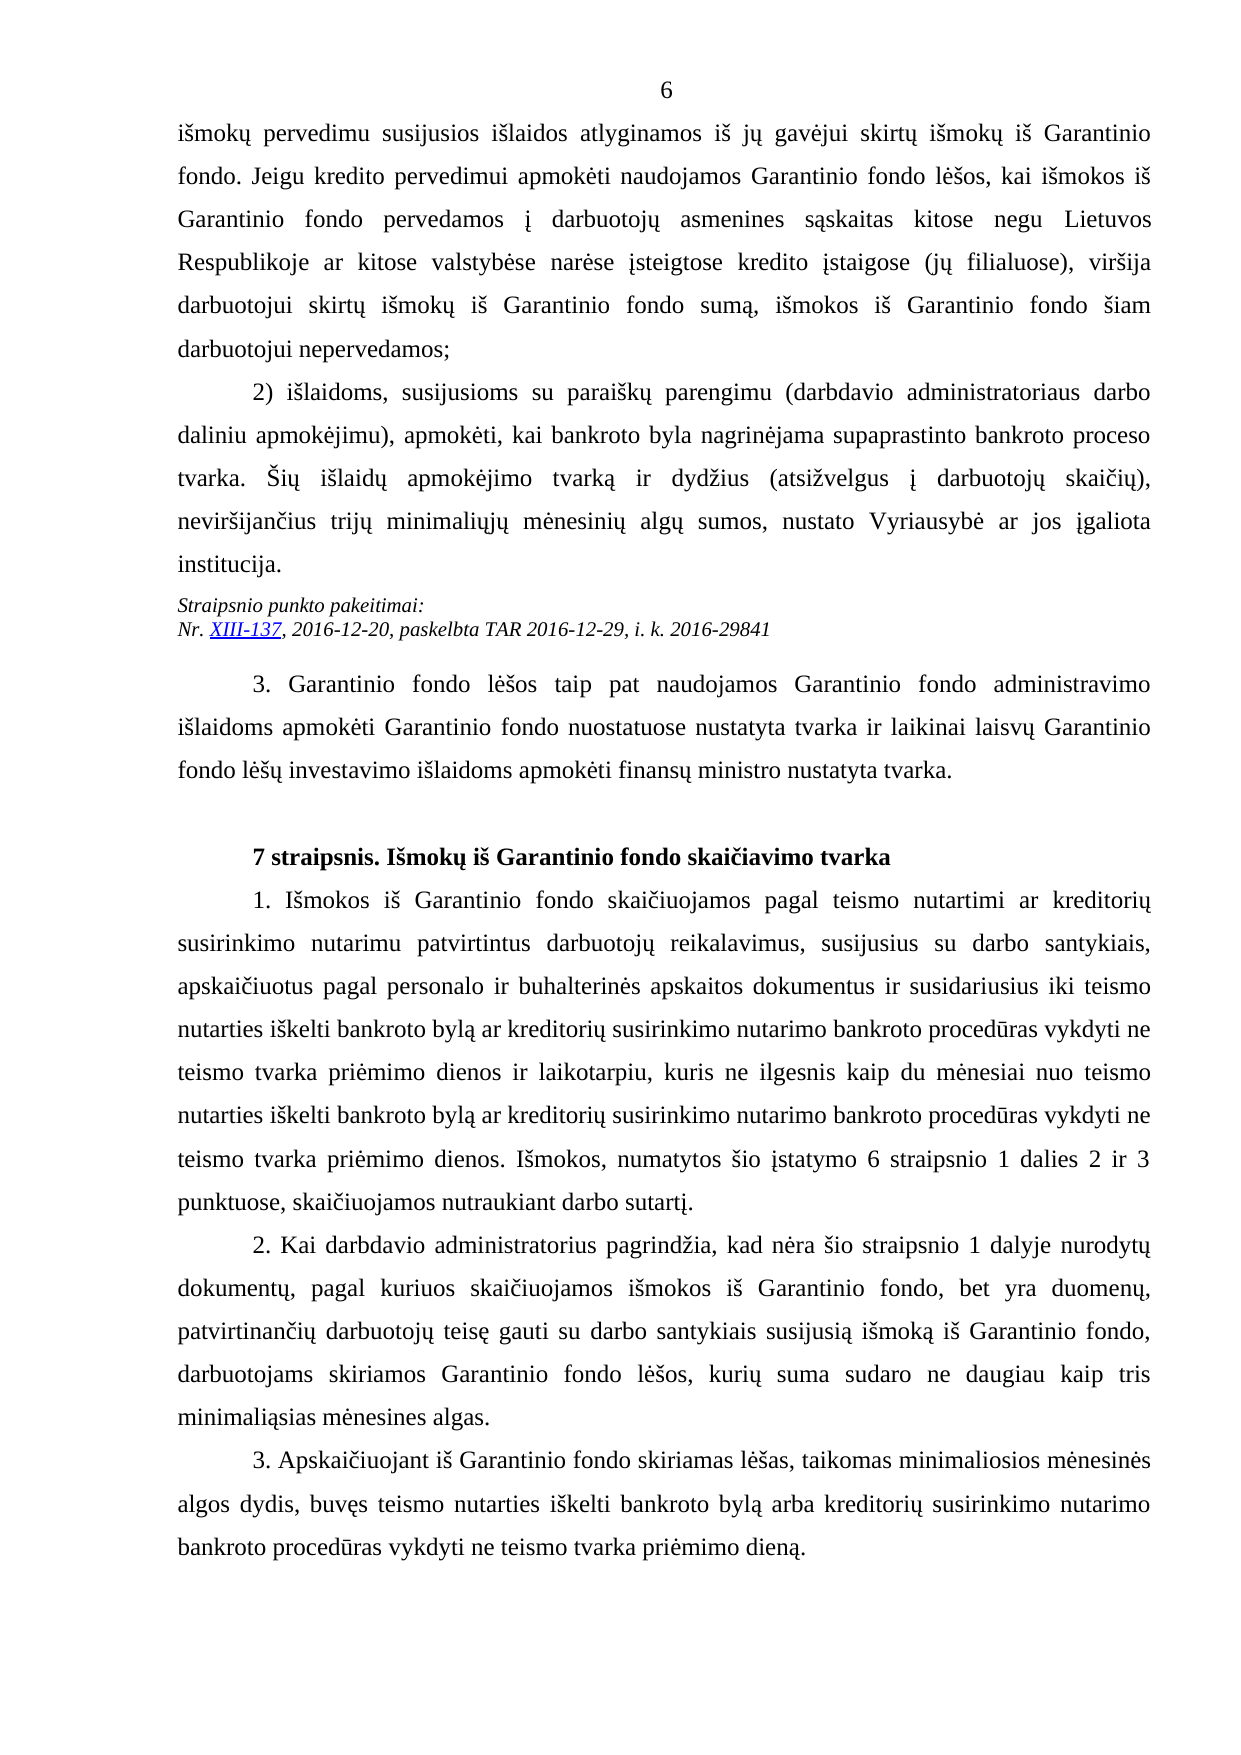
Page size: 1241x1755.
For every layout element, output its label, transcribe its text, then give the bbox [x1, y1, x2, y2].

text 1. Išmokos iš Garantinio fondo skaičiuojamos pagal teismo nutartimi ar kreditorių susirinkimo nutarimu patvirtintus darbuotojų reikalavimus, susijusius su darbo santykiais, apskaičiuotus pagal personalo ir buhalterinės apskaitos dokumentus ir susidariusius iki teismo nutarties iškelti bankroto bylą ar kreditorių susirinkimo nutarimo bankroto procedūras vykdyti ne teismo tvarka priėmimo dienos ir laikotarpiu, kuris ne ilgesnis kaip du mėnesiai nuo teismo nutarties iškelti bankroto bylą ar kreditorių susirinkimo nutarimo bankroto procedūras vykdyti ne teismo tvarka priėmimo dienos. Išmokos, numatytos šio įstatymo 6 straipsnio 1 dalies 2 ir 3 punktuose, skaičiuojamos nutraukiant darbo sutartį. [177, 885, 1152, 1216]
text 2. Kai darbdavio administratorius pagrindžia, kad nėra šio straipsnio 1 dalyje nurodytų dokumentų, pagal kuriuos skaičiuojamos išmokos iš Garantinio fondo, bet yra duomenų, patvirtinančių darbuotojų teisę gauti su darbo santykiais susijusią išmoką iš Garantinio fondo, darbuotojams skiriamos Garantinio fondo lėšos, kurių suma sudaro ne daugiau kaip tris minimaliąsias mėnesines algas. [177, 1230, 1152, 1431]
text Nr. XIII-137, 2016-12-20, paskelbta TAR 2016-12-29, i. k. 2016-29841 [177, 617, 1152, 641]
text Straipsnio punkto pakeitimai: [177, 592, 1152, 617]
text 3. Apskaičiuojant iš Garantinio fondo skiriamas lėšas, taikomas minimaliosios mėnesinės algos dydis, buvęs teismo nutarties iškelti bankroto bylą arba kreditorių susirinkimo nutarimo bankroto procedūras vykdyti ne teismo tvarka priėmimo dieną. [177, 1446, 1152, 1561]
text 3. Garantinio fondo lėšos taip pat naudojamos Garantinio fondo administravimo išlaidoms apmokėti Garantinio fondo nuostatuose nustatyta tvarka ir laikinai laisvų Garantinio fondo lėšų investavimo išlaidoms apmokėti finansų ministro nustatyta tvarka. [177, 669, 1152, 784]
text 2) išlaidoms, susijusioms su paraiškų parengimu (darbdavio administratoriaus darbo daliniu apmokėjimu), apmokėti, kai bankroto byla nagrinėjama supaprastinto bankroto proceso tvarka. Šių išlaidų apmokėjimo tvarką ir dydžius (atsižvelgus į darbuotojų skaičių), neviršijančius trijų minimaliųjų mėnesinių algų sumos, nustato Vyriausybė ar jos įgaliota institucija. [177, 377, 1152, 578]
text išmokų pervedimu susijusios išlaidos atlyginamos iš jų gavėjui skirtų išmokų iš Garantinio fondo. Jeigu kredito pervedimui apmokėti naudojamos Garantinio fondo lėšos, kai išmokos iš Garantinio fondo pervedamos į darbuotojų asmenines sąskaitas kitose negu Lietuvos Respublikoje ar kitose valstybėse narėse įsteigtose kredito įstaigose (jų filialuose), viršija darbuotojui skirtų išmokų iš Garantinio fondo sumą, išmokos iš Garantinio fondo šiam darbuotojui nepervedamos; [177, 118, 1152, 362]
text 7 straipsnis. Išmokų iš Garantinio fondo skaičiavimo tvarka [177, 842, 1152, 871]
